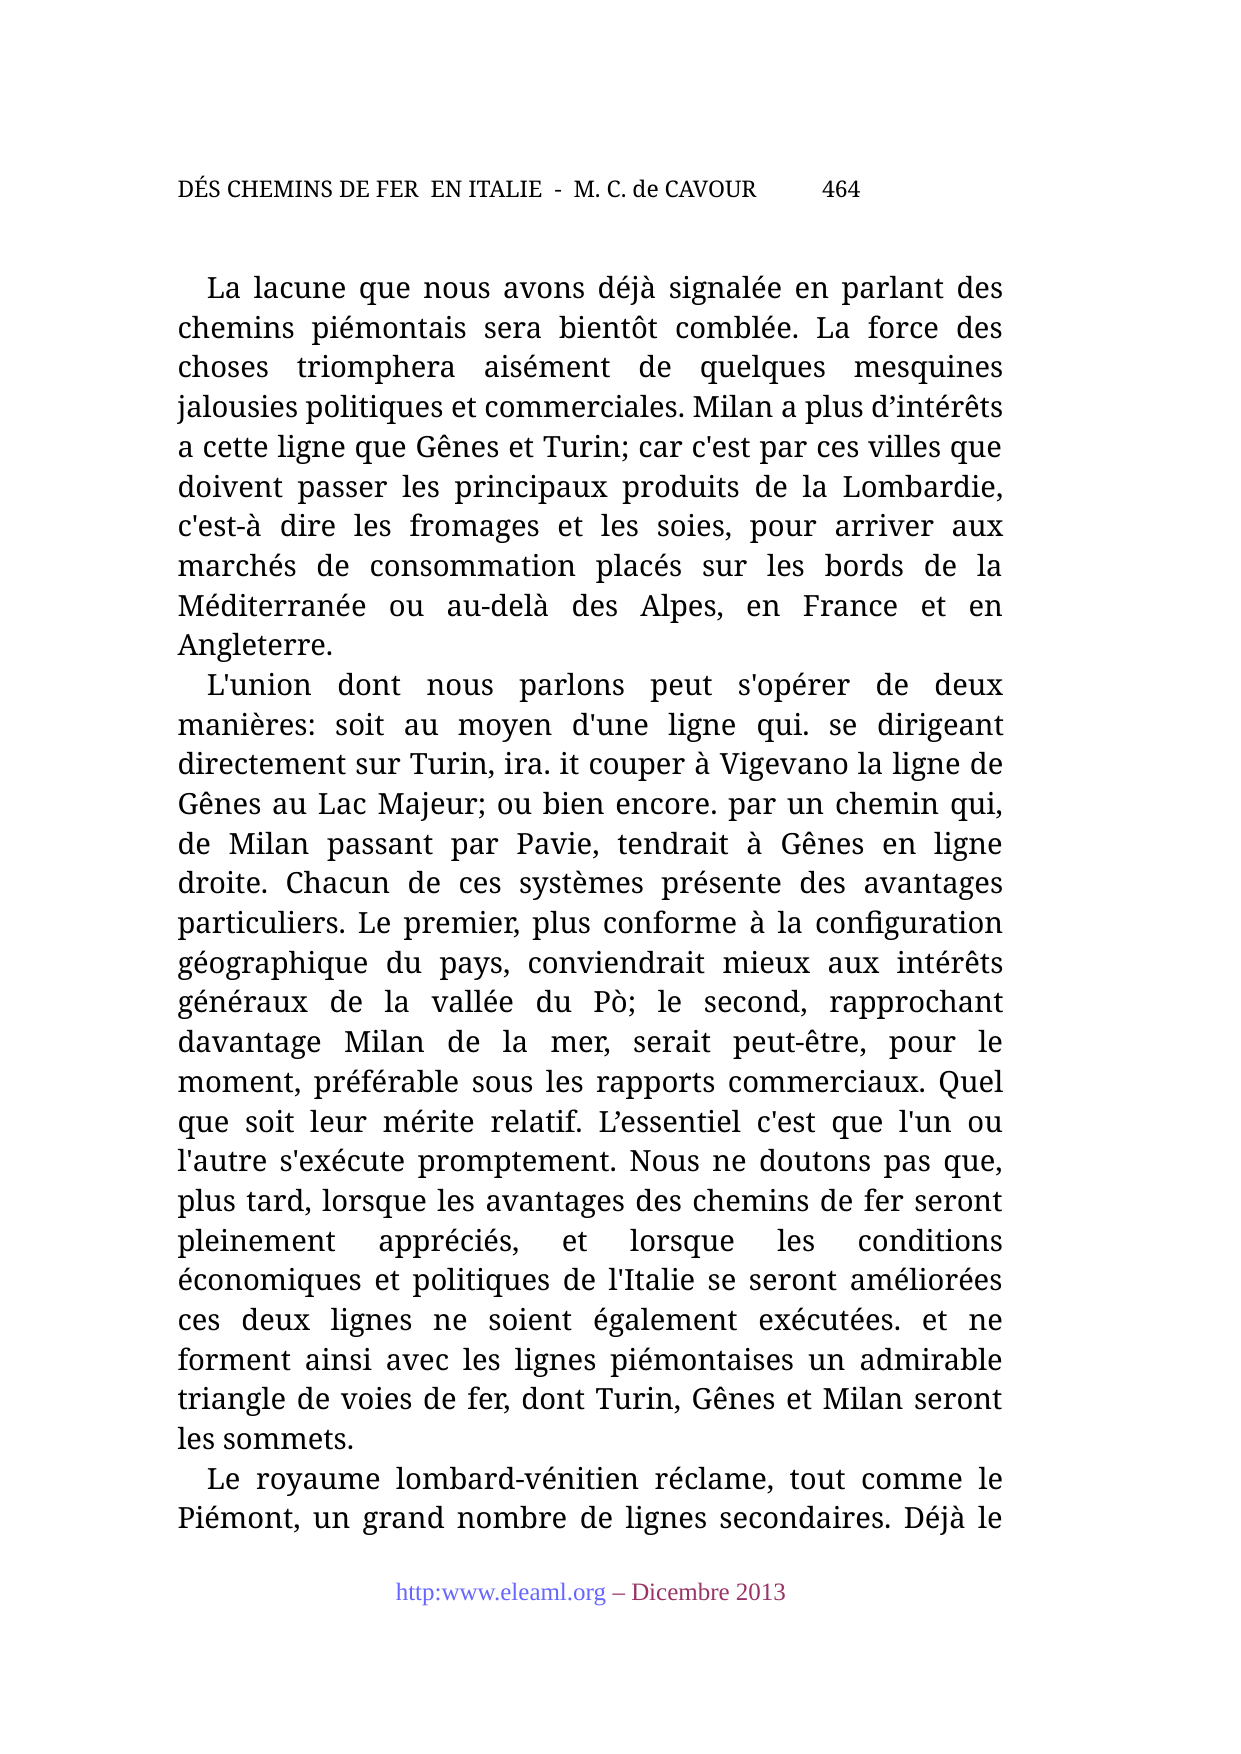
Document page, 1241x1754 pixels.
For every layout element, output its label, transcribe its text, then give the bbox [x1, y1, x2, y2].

text La lacune que nous avons déjà signalée en parlant des chemins piémontais sera bientôt comblée. La force des choses triomphera aisément de quelques mesquines jalousies politiques et commerciales. Milan a plus d’intérêts a cette ligne que Gênes et Turin; car c'est par ces villes que doivent passer les principaux produits de la Lombardie, c'est-à dire les fromages et les soies, pour arriver aux marchés de consommation placés sur les bords de la Méditerranée ou au-delà des Alpes, en France et en Angleterre. [177, 267, 1004, 664]
text L'union dont nous parlons peut s'opérer de deux manières: soit au moyen d'une ligne qui. se dirigeant directement sur Turin, ira. it couper à Vigevano la ligne de Gênes au Lac Majeur; ou bien encore. par un chemin qui, de Milan passant par Pavie, tendrait à Gênes en ligne droite. Chacun de ces systèmes présente des avantages particuliers. Le premier, plus conforme à la configuration géographique du pays, conviendrait mieux aux intérêts généraux de la vallée du Pò; le second, rapprochant davantage Milan de la mer, serait peut-être, pour le moment, préférable sous les rapports commerciaux. Quel que soit leur mérite relatif. L’essentiel c'est que l'un ou l'autre s'exécute promptement. Nous ne doutons pas que, plus tard, lorsque les avantages des chemins de fer seront pleinement appréciés, et lorsque les conditions économiques et politiques de l'Italie se seront améliorées ces deux lignes ne soient également exécutées. et ne forment ainsi avec les lignes piémontaises un admirable triangle de voies de fer, dont Turin, Gênes et Milan seront les sommets. [177, 664, 1004, 1458]
text Le royaume lombard-vénitien réclame, tout comme le Piémont, un grand nombre de lignes secondaires. Déjà le [177, 1458, 1004, 1537]
